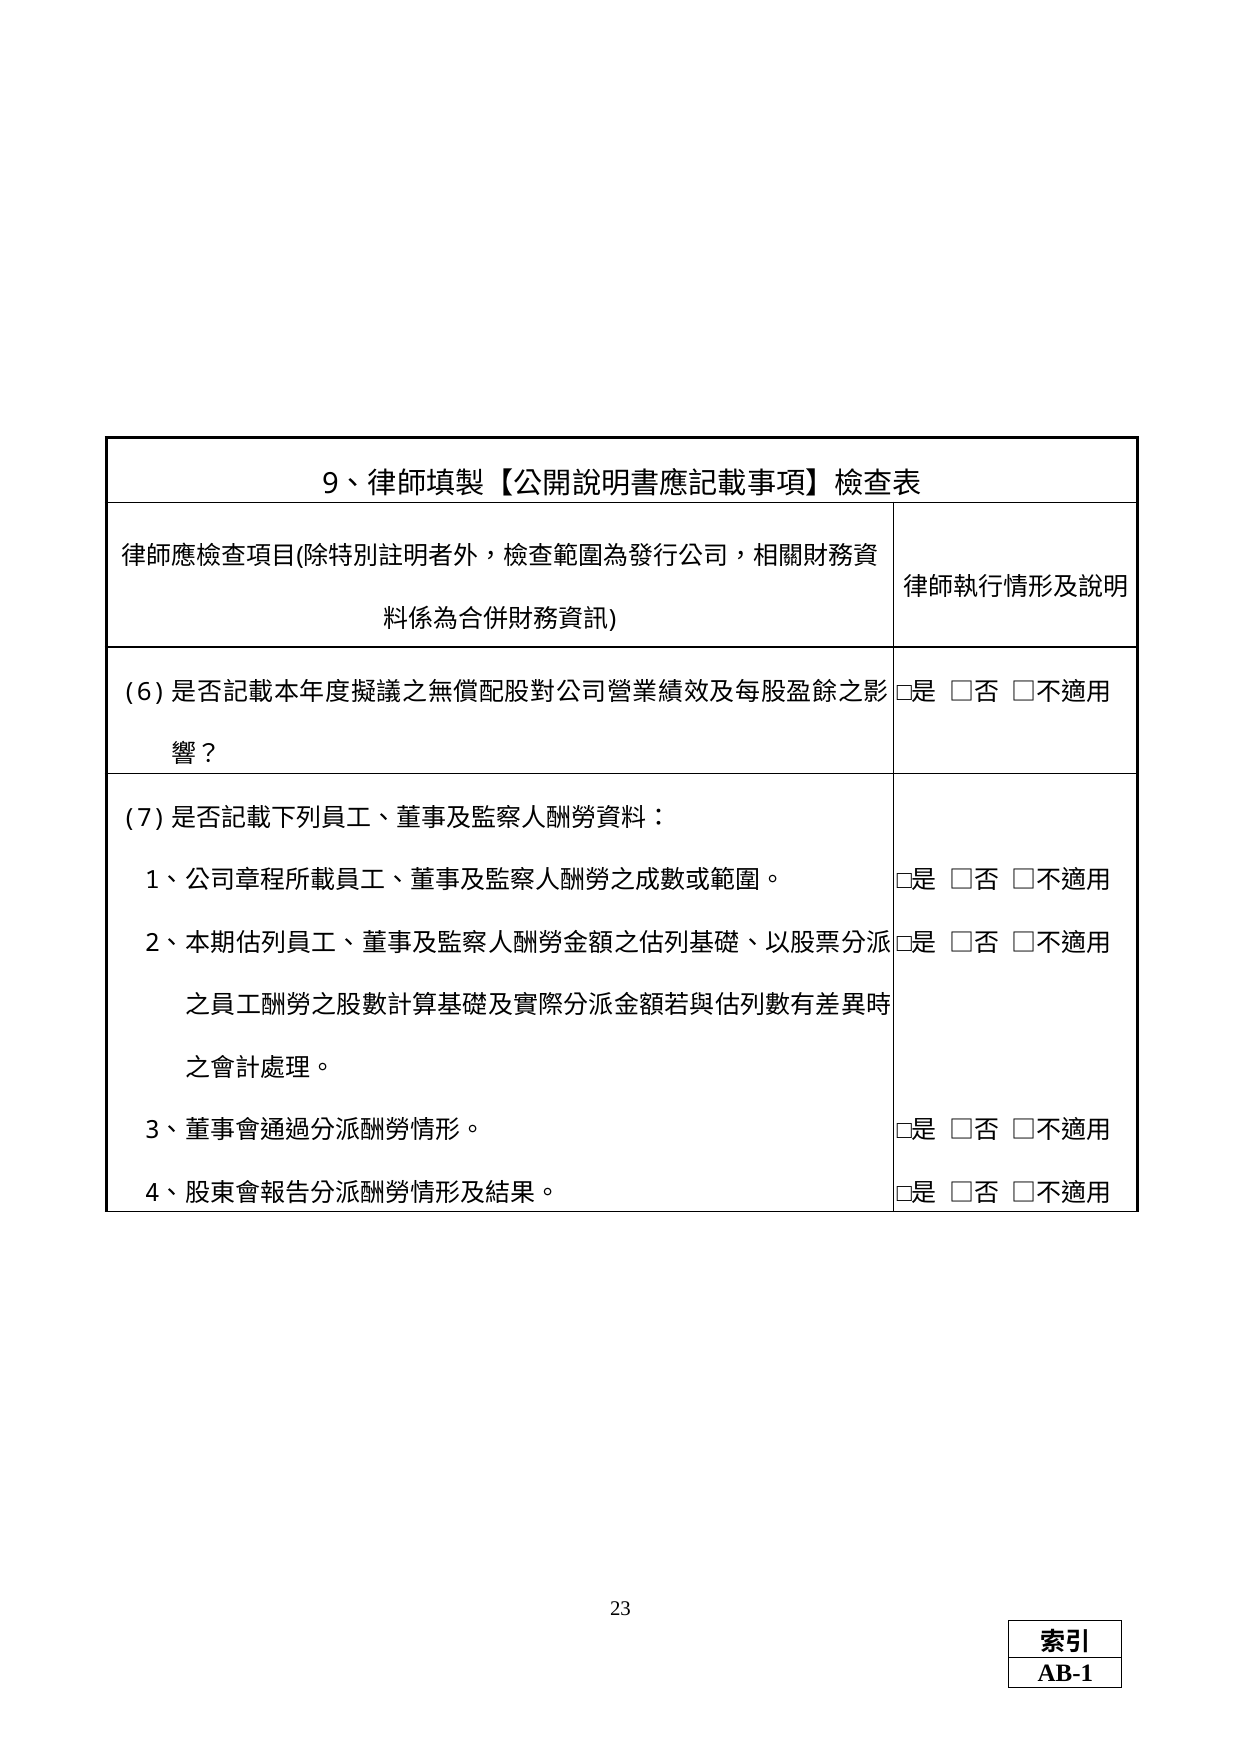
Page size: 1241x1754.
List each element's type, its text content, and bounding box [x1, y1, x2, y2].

table_cell □是 □否 □不適用 □是 □否 □不適用 □是 □否 □不適用 □是 □否 □不適用 [894, 774, 1136, 1211]
table_cell 律師執行情形及說明 [894, 503, 1136, 646]
table_cell 是否記載下列員工、董事及監察人酬勞資料： 公司章程所載員工、董事及監察人酬勞之成數或範圍。 本期估列員工、董事及監察人酬勞金額之估列基礎、以股票分派之員工酬勞之股數計算基礎及實際分派金額若與估列數有差異時之會計處理。 董事會通過分派酬勞情形。 股東會報告分派酬勞情形及結果。 前一年度員工、董事及監察人酬勞之實際分派情形（包括分派股數、金額及股價）、其與認列員工、董事及監察人酬勞有差異者並應敘明差異數、原因及處理情形。 [108, 774, 893, 1211]
table_cell 是否記載本年度擬議之無償配股對公司營業績效及每股盈餘之影響？ [108, 648, 893, 772]
table_cell 律師應檢查項目(除特別註明者外，檢查範圍為發行公司，相關財務資料係為合併財務資訊) [108, 503, 893, 646]
table_cell □是 □否 □不適用 [894, 648, 1136, 772]
table_header 9、律師填製【公開說明書應記載事項】檢查表 [108, 439, 1136, 502]
